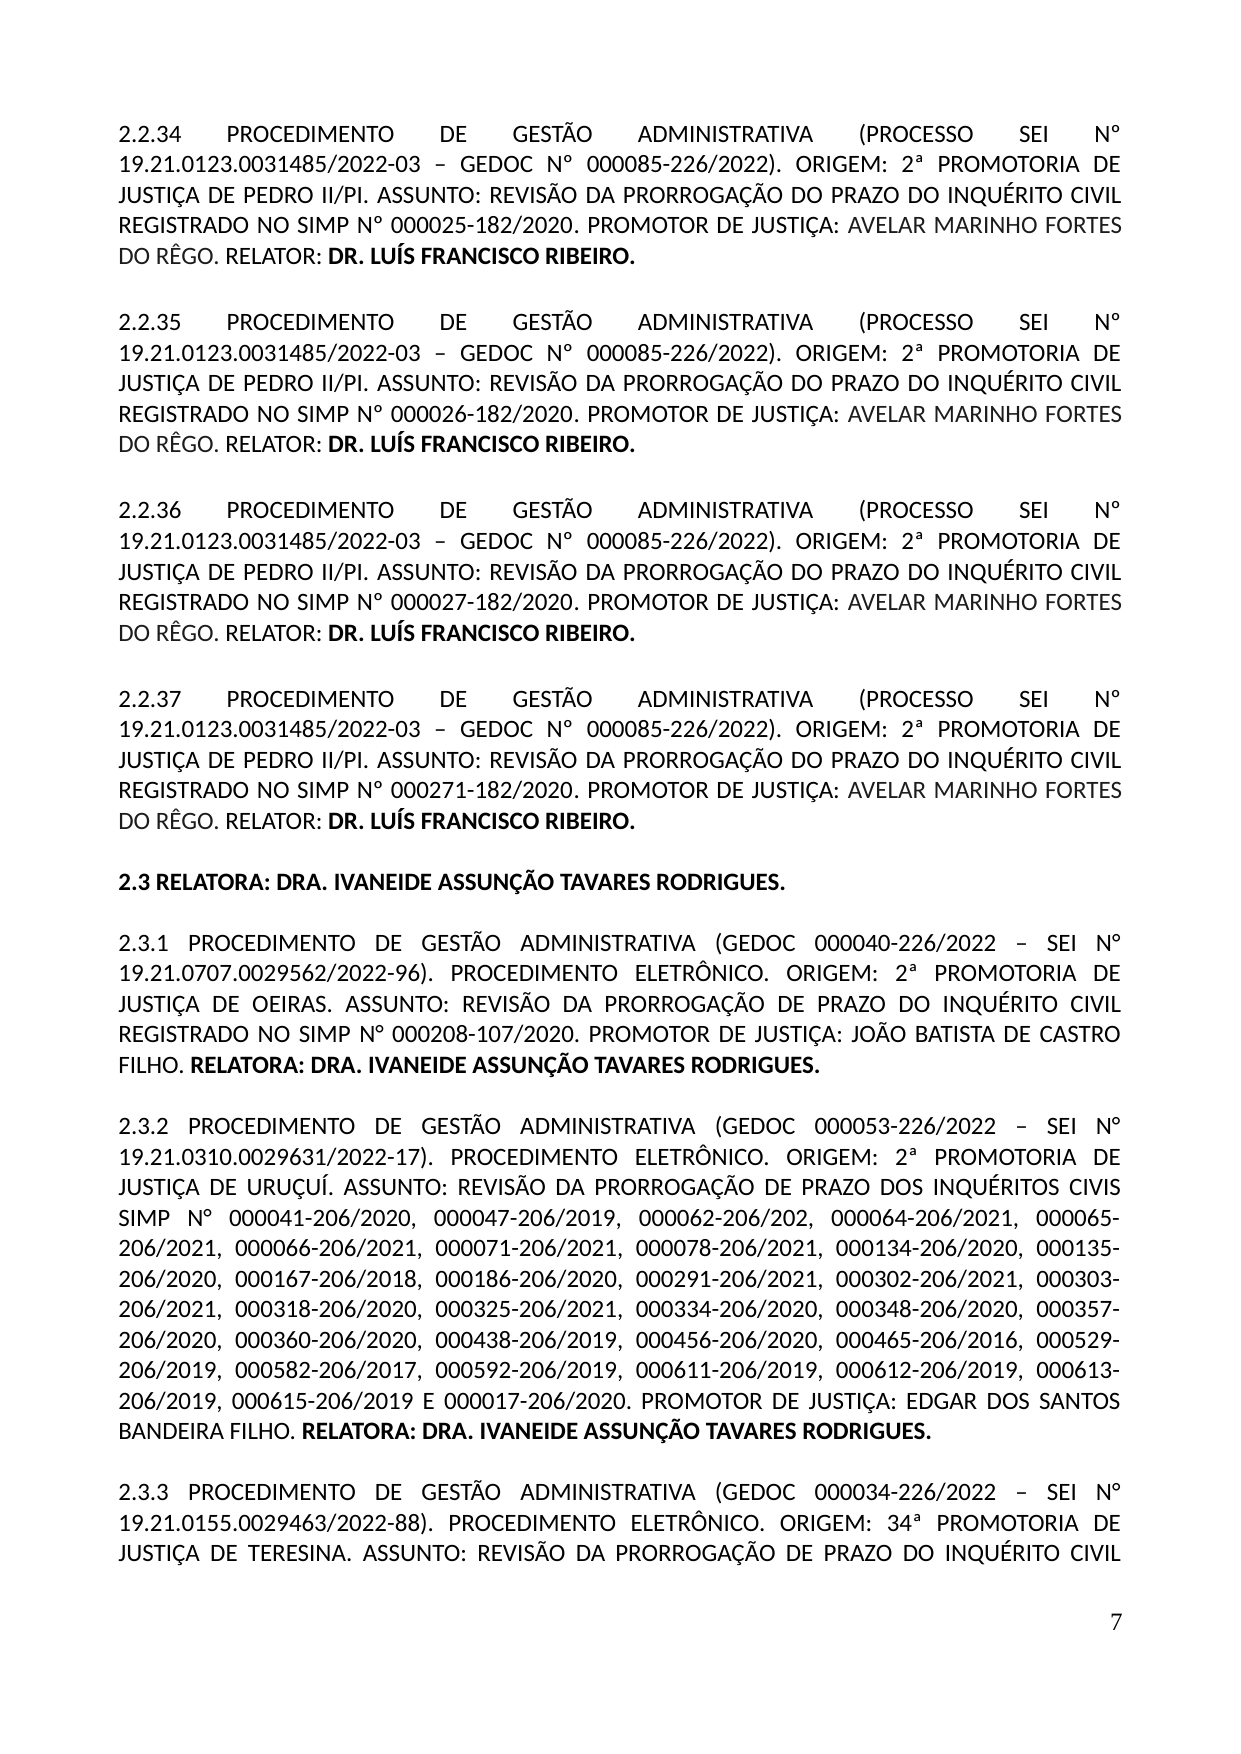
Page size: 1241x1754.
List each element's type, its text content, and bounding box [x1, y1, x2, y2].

text 2.2.37 PROCEDIMENTO DE GESTÃO ADMINISTRATIVA (PROCESSO SEI Nº 19.21.0123.0031485/2022-03 – GEDOC Nº 000085-226/2022). ORIGEM: 2ª PROMOTORIA DE JUSTIÇA DE PEDRO II/PI. ASSUNTO: REVISÃO DA PRORROGAÇÃO DO PRAZO DO INQUÉRITO CIVIL REGISTRADO NO SIMP Nº 000271-182/2020. PROMOTOR DE JUSTIÇA: AVELAR MARINHO FORTES DO RÊGO. RELATOR: DR. LUÍS FRANCISCO RIBEIRO. [118, 683, 1122, 835]
text 2.3.1 PROCEDIMENTO DE GESTÃO ADMINISTRATIVA (GEDOC 000040-226/2022 – SEI N° 19.21.0707.0029562/2022-96). PROCEDIMENTO ELETRÔNICO. ORIGEM: 2ª PROMOTORIA DE JUSTIÇA DE OEIRAS. ASSUNTO: REVISÃO DA PRORROGAÇÃO DE PRAZO DO INQUÉRITO CIVIL REGISTRADO NO SIMP N° 000208-107/2020. PROMOTOR DE JUSTIÇA: JOÃO BATISTA DE CASTRO FILHO. RELATORA: DRA. IVANEIDE ASSUNÇÃO TAVARES RODRIGUES. [118, 927, 1122, 1079]
text 2.2.36 PROCEDIMENTO DE GESTÃO ADMINISTRATIVA (PROCESSO SEI Nº 19.21.0123.0031485/2022-03 – GEDOC Nº 000085-226/2022). ORIGEM: 2ª PROMOTORIA DE JUSTIÇA DE PEDRO II/PI. ASSUNTO: REVISÃO DA PRORROGAÇÃO DO PRAZO DO INQUÉRITO CIVIL REGISTRADO NO SIMP Nº 000027-182/2020. PROMOTOR DE JUSTIÇA: AVELAR MARINHO FORTES DO RÊGO. RELATOR: DR. LUÍS FRANCISCO RIBEIRO. [118, 494, 1122, 647]
text 2.3 RELATORA: DRA. IVANEIDE ASSUNÇÃO TAVARES RODRIGUES. [118, 866, 1122, 896]
text 2.3.2 PROCEDIMENTO DE GESTÃO ADMINISTRATIVA (GEDOC 000053-226/2022 – SEI N° 19.21.0310.0029631/2022-17). PROCEDIMENTO ELETRÔNICO. ORIGEM: 2ª PROMOTORIA DE JUSTIÇA DE URUÇUÍ. ASSUNTO: REVISÃO DA PRORROGAÇÃO DE PRAZO DOS INQUÉRITOS CIVIS SIMP N° 000041-206/2020, 000047-206/2019, 000062-206/202, 000064-206/2021, 000065-206/2021, 000066-206/2021, 000071-206/2021, 000078-206/2021, 000134-206/2020, 000135-206/2020, 000167-206/2018, 000186-206/2020, 000291-206/2021, 000302-206/2021, 000303-206/2021, 000318-206/2020, 000325-206/2021, 000334-206/2020, 000348-206/2020, 000357-206/2020, 000360-206/2020, 000438-206/2019, 000456-206/2020, 000465-206/2016, 000529-206/2019, 000582-206/2017, 000592-206/2019, 000611-206/2019, 000612-206/2019, 000613-206/2019, 000615-206/2019 E 000017-206/2020. PROMOTOR DE JUSTIÇA: EDGAR DOS SANTOS BANDEIRA FILHO. RELATORA: DRA. IVANEIDE ASSUNÇÃO TAVARES RODRIGUES. [118, 1110, 1122, 1446]
text 2.2.35 PROCEDIMENTO DE GESTÃO ADMINISTRATIVA (PROCESSO SEI Nº 19.21.0123.0031485/2022-03 – GEDOC Nº 000085-226/2022). ORIGEM: 2ª PROMOTORIA DE JUSTIÇA DE PEDRO II/PI. ASSUNTO: REVISÃO DA PRORROGAÇÃO DO PRAZO DO INQUÉRITO CIVIL REGISTRADO NO SIMP Nº 000026-182/2020. PROMOTOR DE JUSTIÇA: AVELAR MARINHO FORTES DO RÊGO. RELATOR: DR. LUÍS FRANCISCO RIBEIRO. [118, 306, 1122, 459]
text 2.2.34 PROCEDIMENTO DE GESTÃO ADMINISTRATIVA (PROCESSO SEI Nº 19.21.0123.0031485/2022-03 – GEDOC Nº 000085-226/2022). ORIGEM: 2ª PROMOTORIA DE JUSTIÇA DE PEDRO II/PI. ASSUNTO: REVISÃO DA PRORROGAÇÃO DO PRAZO DO INQUÉRITO CIVIL REGISTRADO NO SIMP Nº 000025-182/2020. PROMOTOR DE JUSTIÇA: AVELAR MARINHO FORTES DO RÊGO. RELATOR: DR. LUÍS FRANCISCO RIBEIRO. [118, 118, 1122, 271]
text 2.3.3 PROCEDIMENTO DE GESTÃO ADMINISTRATIVA (GEDOC 000034-226/2022 – SEI N° 19.21.0155.0029463/2022-88). PROCEDIMENTO ELETRÔNICO. ORIGEM: 34ª PROMOTORIA DE JUSTIÇA DE TERESINA. ASSUNTO: REVISÃO DA PRORROGAÇÃO DE PRAZO DO INQUÉRITO CIVIL [118, 1476, 1122, 1568]
